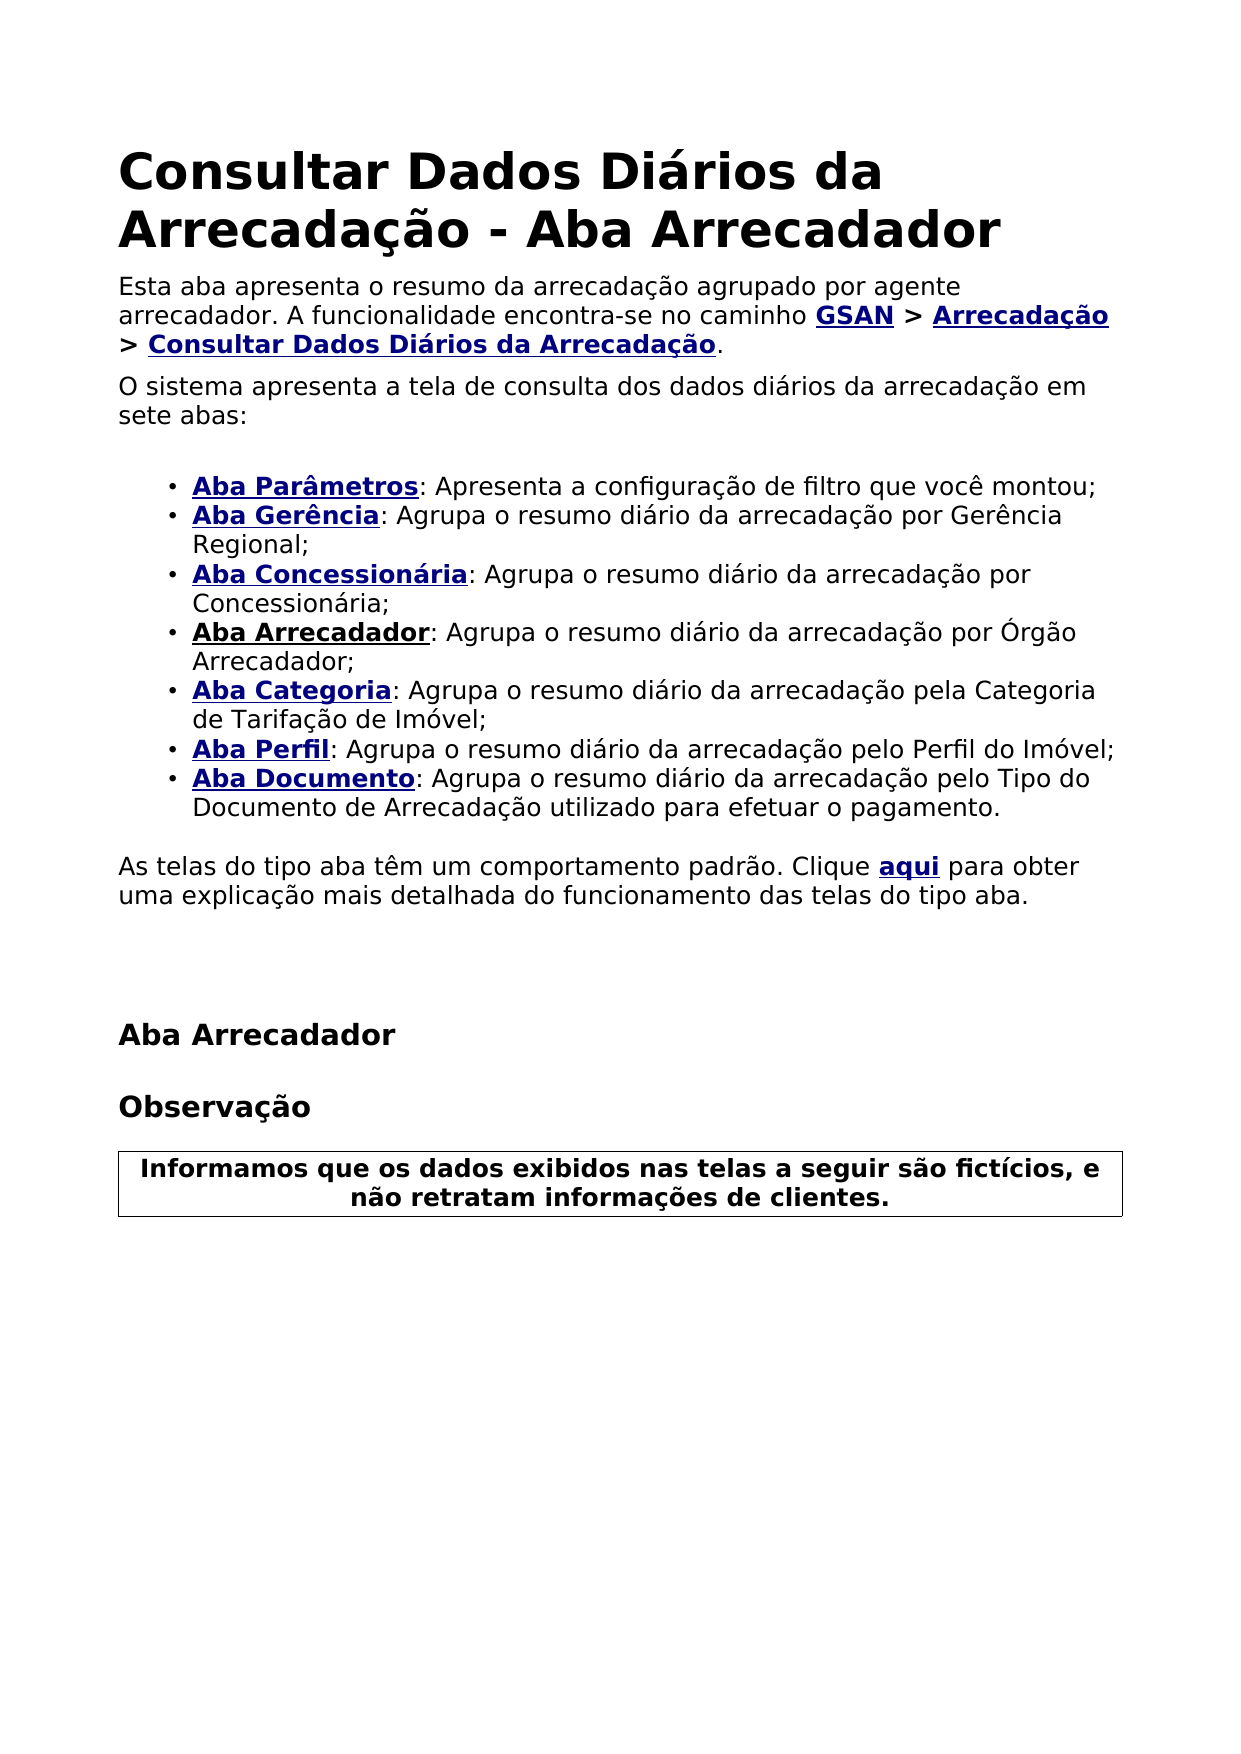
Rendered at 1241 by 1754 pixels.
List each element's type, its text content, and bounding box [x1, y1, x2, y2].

list Aba Concessionária: Agrupa o resumo diário da arrecadação por Concessionária; [177, 560, 1122, 618]
list Aba Arrecadador: Agrupa o resumo diário da arrecadação por Órgão Arrecadador; [177, 618, 1122, 677]
text Esta aba apresenta o resumo da arrecadação agrupado por agente arrecadador. A funcionalidade encontra-se no caminho GSAN > Arrecadação > Consultar Dados Diários da Arrecadação. [118, 272, 1122, 359]
list Aba Gerência: Agrupa o resumo diário da arrecadação por Gerência Regional; [177, 502, 1122, 560]
subtitle Observação [118, 1090, 1122, 1124]
text O sistema apresenta a tela de consulta dos dados diários da arrecadação em sete abas: [118, 372, 1122, 430]
subtitle Aba Arrecadador [118, 1018, 1122, 1052]
list Aba Documento: Agrupa o resumo diário da arrecadação pelo Tipo do Documento de Arrecadação utilizado para efetuar o pagamento. [177, 764, 1122, 822]
text As telas do tipo aba têm um comportamento padrão. Clique aqui para obter uma explicação mais detalhada do funcionamento das telas do tipo aba. [118, 852, 1122, 910]
table_header Informamos que os dados exibidos nas telas a seguir são fictícios, e não retratam informações de clientes. [119, 1152, 1122, 1216]
list Aba Parâmetros: Apresenta a configuração de filtro que você montou; [177, 472, 1122, 502]
list Aba Perfil: Agrupa o resumo diário da arrecadação pelo Perfil do Imóvel; [177, 735, 1122, 764]
list Aba Categoria: Agrupa o resumo diário da arrecadação pela Categoria de Tarifação de Imóvel; [177, 677, 1122, 735]
subtitle Consultar Dados Diários da Arrecadação - Aba Arrecadador [118, 143, 1122, 259]
